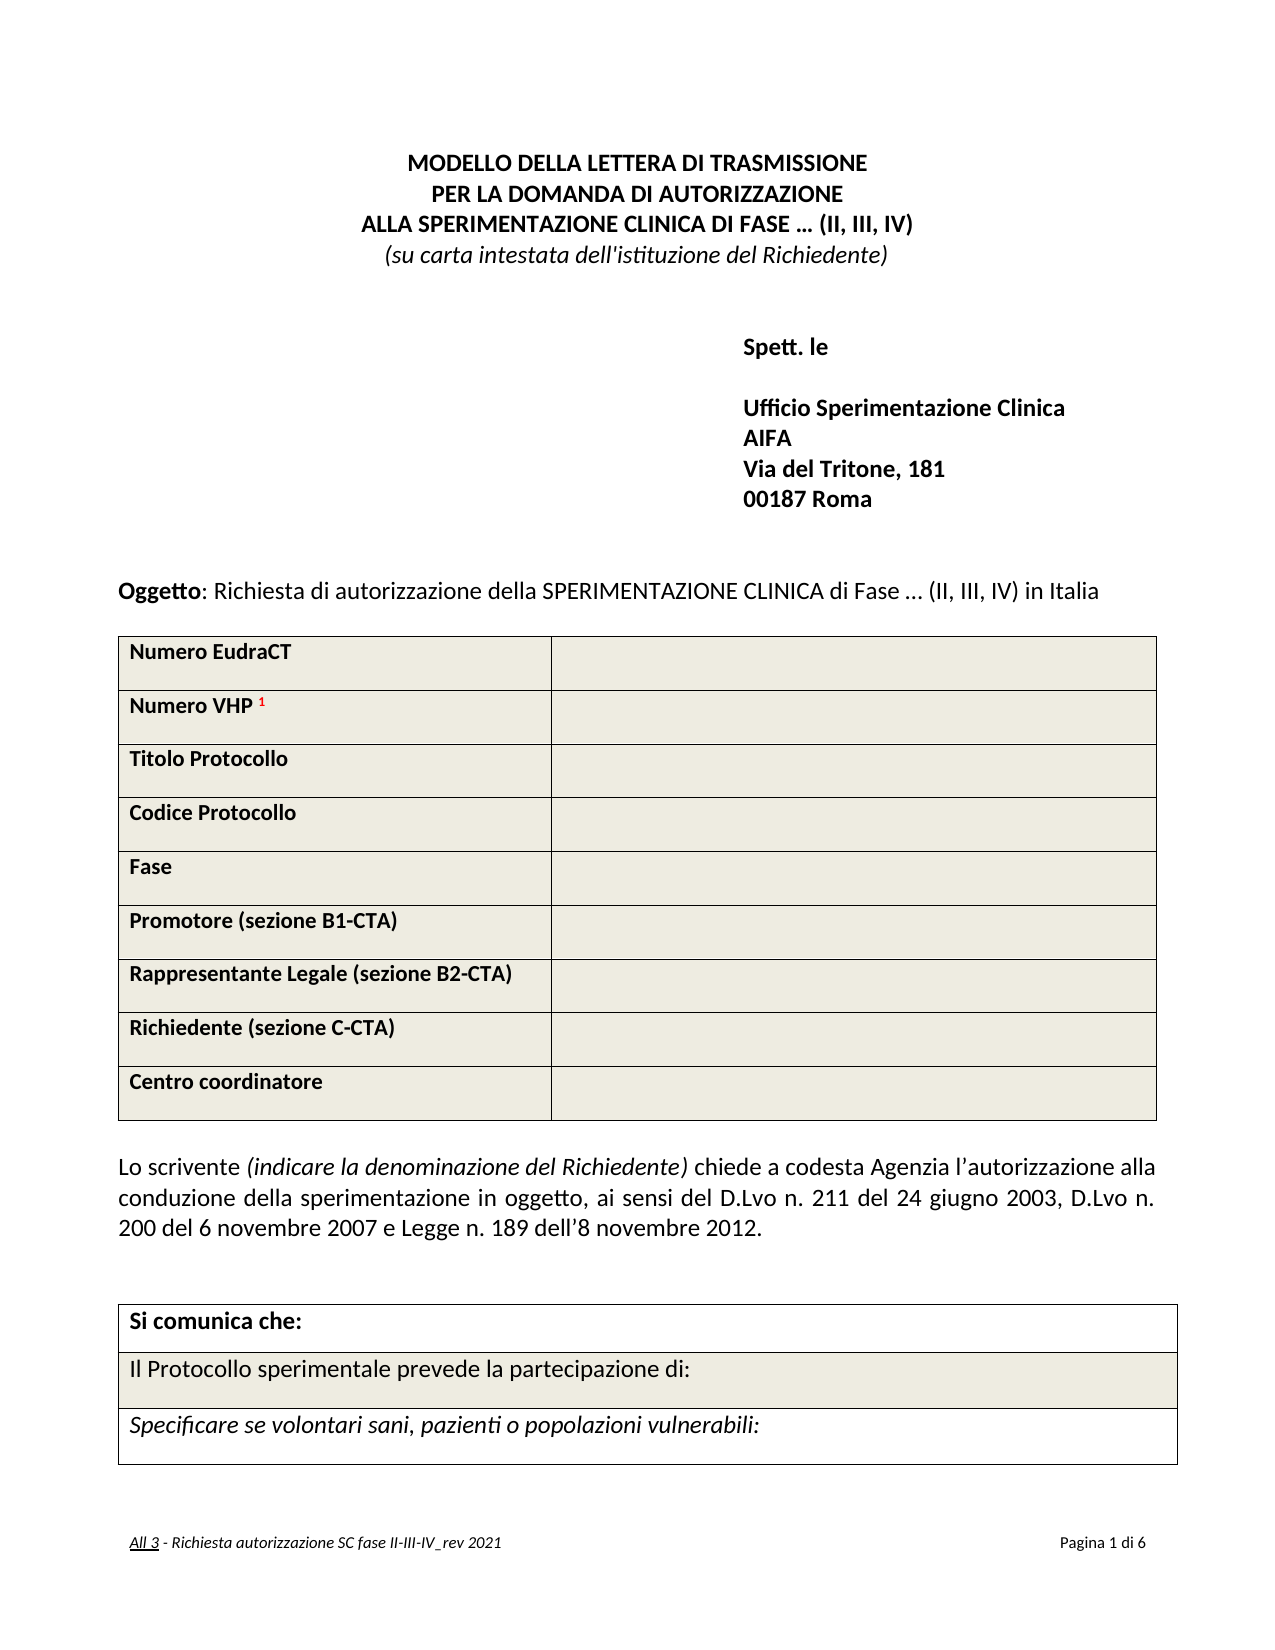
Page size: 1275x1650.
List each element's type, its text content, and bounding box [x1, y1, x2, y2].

table_cell Rappresentante Legale (sezione B2-CTA) [119, 960, 551, 1012]
table_cell [552, 1013, 1156, 1066]
table_cell Il Protocollo sperimentale prevede la partecipazione di: [119, 1353, 1177, 1408]
table_cell Richiedente (sezione C-CTA) [119, 1013, 551, 1066]
table_cell Centro coordinatore [119, 1067, 551, 1120]
table_cell Specificare se volontari sani, pazienti o popolazioni vulnerabili: [119, 1409, 1177, 1464]
text Ufficio Sperimentazione Clinica [716, 392, 1157, 422]
text Spett. le [743, 331, 1157, 361]
table_cell Fase [119, 852, 551, 905]
table_header [552, 637, 1156, 690]
text MODELLO DELLA LETTERA DI TRASMISSIONE [118, 148, 1157, 178]
table_header Numero EudraCT [119, 637, 551, 690]
table_header Si comunica che: [119, 1305, 1177, 1352]
table_cell [552, 691, 1156, 743]
text Via del Tritone, 181 [743, 453, 1157, 483]
text AIFA [716, 422, 1157, 453]
text PER LA DOMANDA DI AUTORIZZAZIONE [118, 178, 1157, 209]
table_cell Promotore (sezione B1-CTA) [119, 906, 551, 958]
text (su carta intestata dell'istituzione del Richiedente) [118, 239, 1157, 270]
text Lo scrivente (indicare la denominazione del Richiedente) chiede a codesta Agenzia l’autorizzazione alla conduzione della sperimentazione in oggetto, ai sensi del D.Lvo n. 211 del 24 giugno 2003, D.Lvo n. 200 del 6 novembre 2007 e Legge n. 189 dell’8 novembre 2012. [118, 1151, 1157, 1243]
table_cell [552, 960, 1156, 1012]
table_cell [552, 1067, 1156, 1120]
table_cell Codice Protocollo [119, 798, 551, 851]
text 00187 Roma [743, 483, 1157, 514]
table_cell [552, 906, 1156, 958]
table_cell Titolo Protocollo [119, 745, 551, 797]
text ALLA SPERIMENTAZIONE CLINICA DI FASE … (II, III, IV) [118, 209, 1157, 239]
text Oggetto: Richiesta di autorizzazione della SPERIMENTAZIONE CLINICA di Fase … (II, III, IV) in Italia [118, 575, 1157, 605]
table_cell [552, 745, 1156, 797]
table_cell [552, 852, 1156, 905]
table_cell Numero VHP [119, 691, 551, 743]
table_cell [552, 798, 1156, 851]
